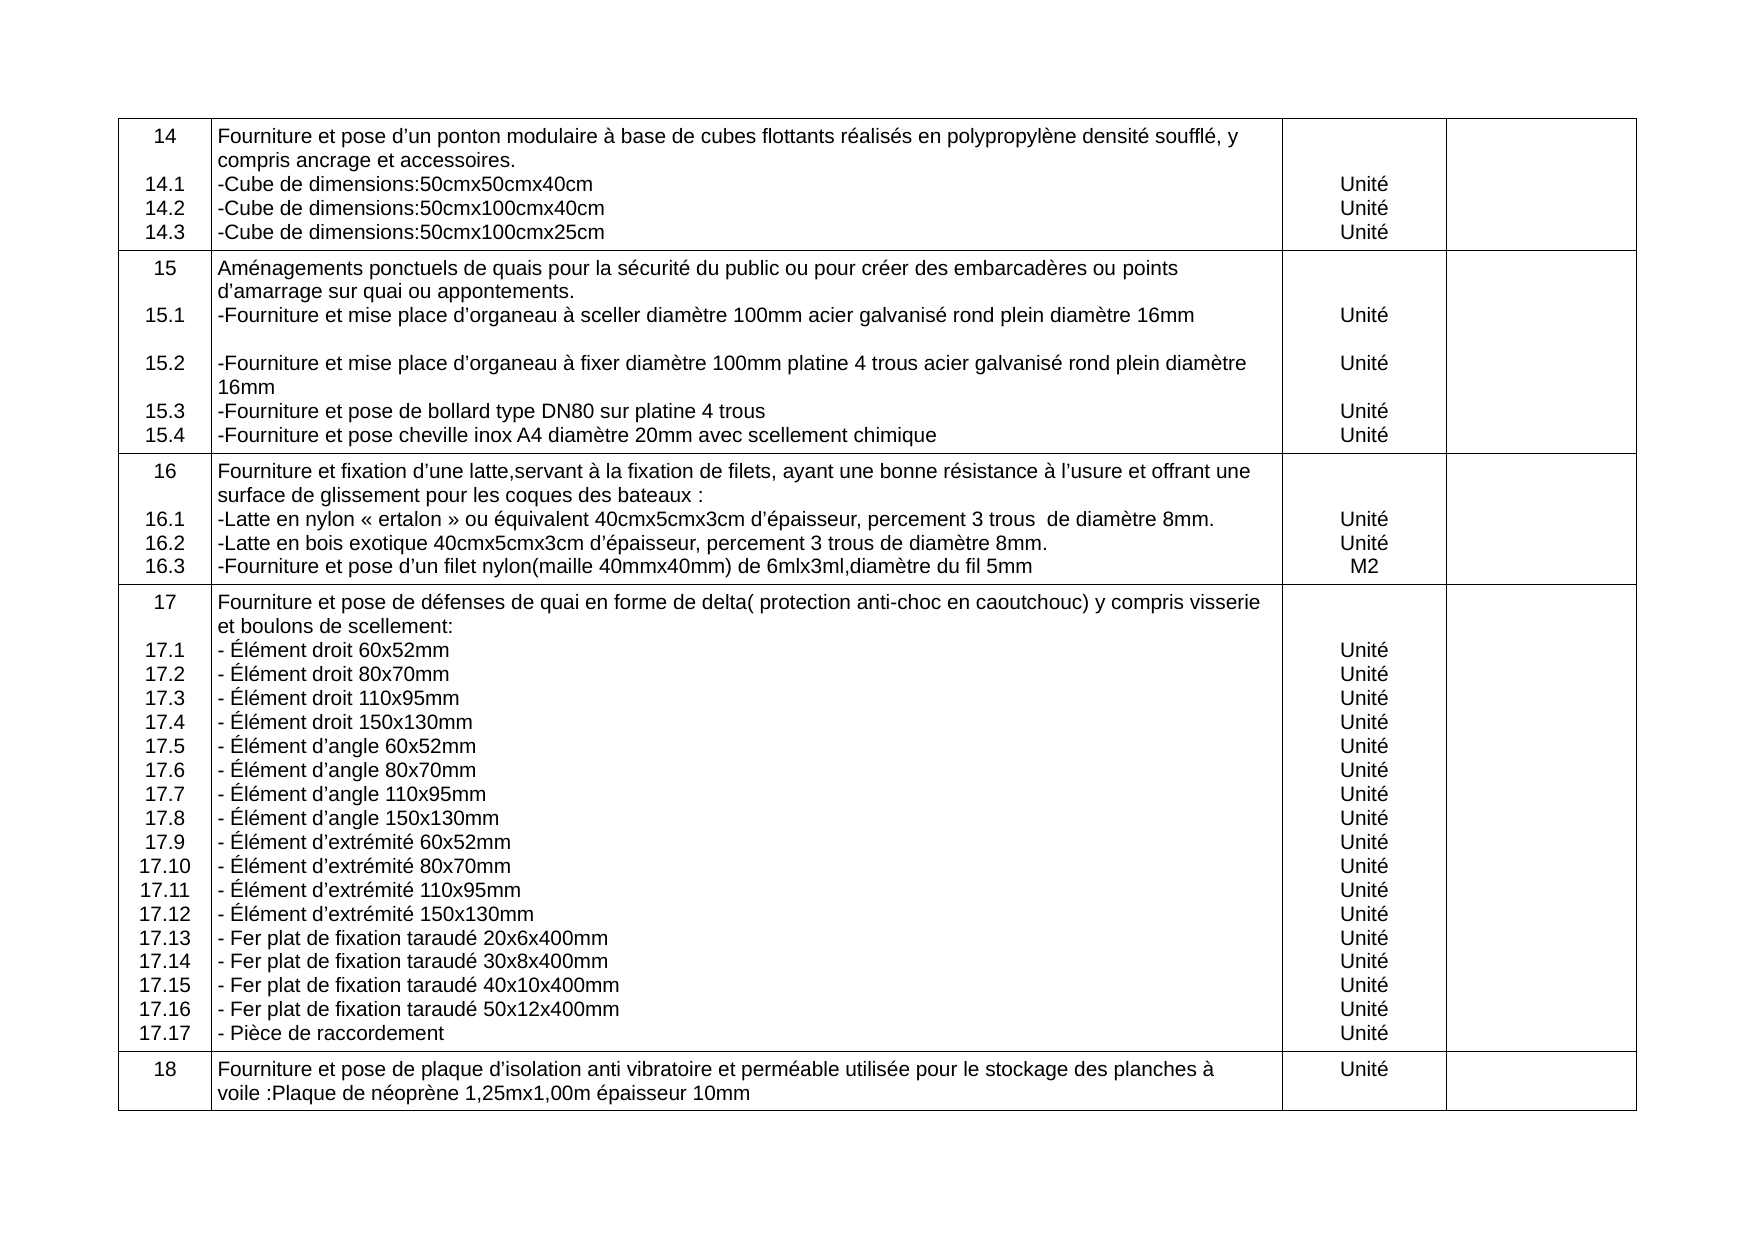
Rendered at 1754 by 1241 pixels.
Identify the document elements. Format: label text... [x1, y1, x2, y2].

table_cell [1447, 251, 1636, 453]
table_cell 17 17.1 17.2 17.3 17.4 17.5 17.6 17.7 17.8 17.9 17.10 17.11 17.12 17.13 17.14 17.15 17.16 17.17 [119, 585, 211, 1051]
table_cell 18 [119, 1052, 211, 1110]
table_cell [1447, 119, 1636, 249]
table_cell 15 15.1 15.2 15.3 15.4 [119, 251, 211, 453]
table_cell Unité Unité M2 [1283, 454, 1446, 584]
table_cell Fourniture et fixation d’une latte,servant à la fixation de filets, ayant une bonne résistance à l’usure et offrant une surface de glissement pour les coques des bateaux : -Latte en nylon « ertalon » ou équivalent 40cmx5cmx3cm d’épaisseur, percement 3 trous de diamètre 8mm. -Latte en bois exotique 40cmx5cmx3cm d’épaisseur, percement 3 trous de diamètre 8mm. -Fourniture et pose d’un filet nylon(maille 40mmx40mm) de 6mlx3ml,diamètre du fil 5mm [212, 454, 1282, 584]
table_cell Fourniture et pose de défenses de quai en forme de delta( protection anti-choc en caoutchouc) y compris visserie et boulons de scellement: - Élément droit 60x52mm - Élément droit 80x70mm - Élément droit 110x95mm - Élément droit 150x130mm - Élément d’angle 60x52mm - Élément d’angle 80x70mm - Élément d’angle 110x95mm - Élément d’angle 150x130mm - Élément d’extrémité 60x52mm - Élément d’extrémité 80x70mm - Élément d’extrémité 110x95mm - Élément d’extrémité 150x130mm - Fer plat de fixation taraudé 20x6x400mm - Fer plat de fixation taraudé 30x8x400mm - Fer plat de fixation taraudé 40x10x400mm - Fer plat de fixation taraudé 50x12x400mm - Pièce de raccordement [212, 585, 1282, 1051]
table_cell 16 16.1 16.2 16.3 [119, 454, 211, 584]
table_cell 14 14.1 14.2 14.3 [119, 119, 211, 249]
table_cell Unité Unité Unité Unité [1283, 251, 1446, 453]
table_cell Unité Unité Unité [1283, 119, 1446, 249]
table_cell [1447, 585, 1636, 1051]
table_cell [1447, 1052, 1636, 1110]
table_cell [1447, 454, 1636, 584]
table_cell Aménagements ponctuels de quais pour la sécurité du public ou pour créer des embarcadères ou points d’amarrage sur quai ou appontements. -Fourniture et mise place d’organeau à sceller diamètre 100mm acier galvanisé rond plein diamètre 16mm -Fourniture et mise place d’organeau à fixer diamètre 100mm platine 4 trous acier galvanisé rond plein diamètre 16mm -Fourniture et pose de bollard type DN80 sur platine 4 trous -Fourniture et pose cheville inox A4 diamètre 20mm avec scellement chimique [212, 251, 1282, 453]
table_cell Fourniture et pose de plaque d’isolation anti vibratoire et perméable utilisée pour le stockage des planches à voile :Plaque de néoprène 1,25mx1,00m épaisseur 10mm [212, 1052, 1282, 1110]
table_cell Fourniture et pose d’un ponton modulaire à base de cubes flottants réalisés en polypropylène densité soufflé, y compris ancrage et accessoires. -Cube de dimensions:50cmx50cmx40cm -Cube de dimensions:50cmx100cmx40cm -Cube de dimensions:50cmx100cmx25cm [212, 119, 1282, 249]
table_cell Unité Unité Unité Unité Unité Unité Unité Unité Unité Unité Unité Unité Unité Unité Unité Unité Unité [1283, 585, 1446, 1051]
table_cell Unité [1283, 1052, 1446, 1110]
